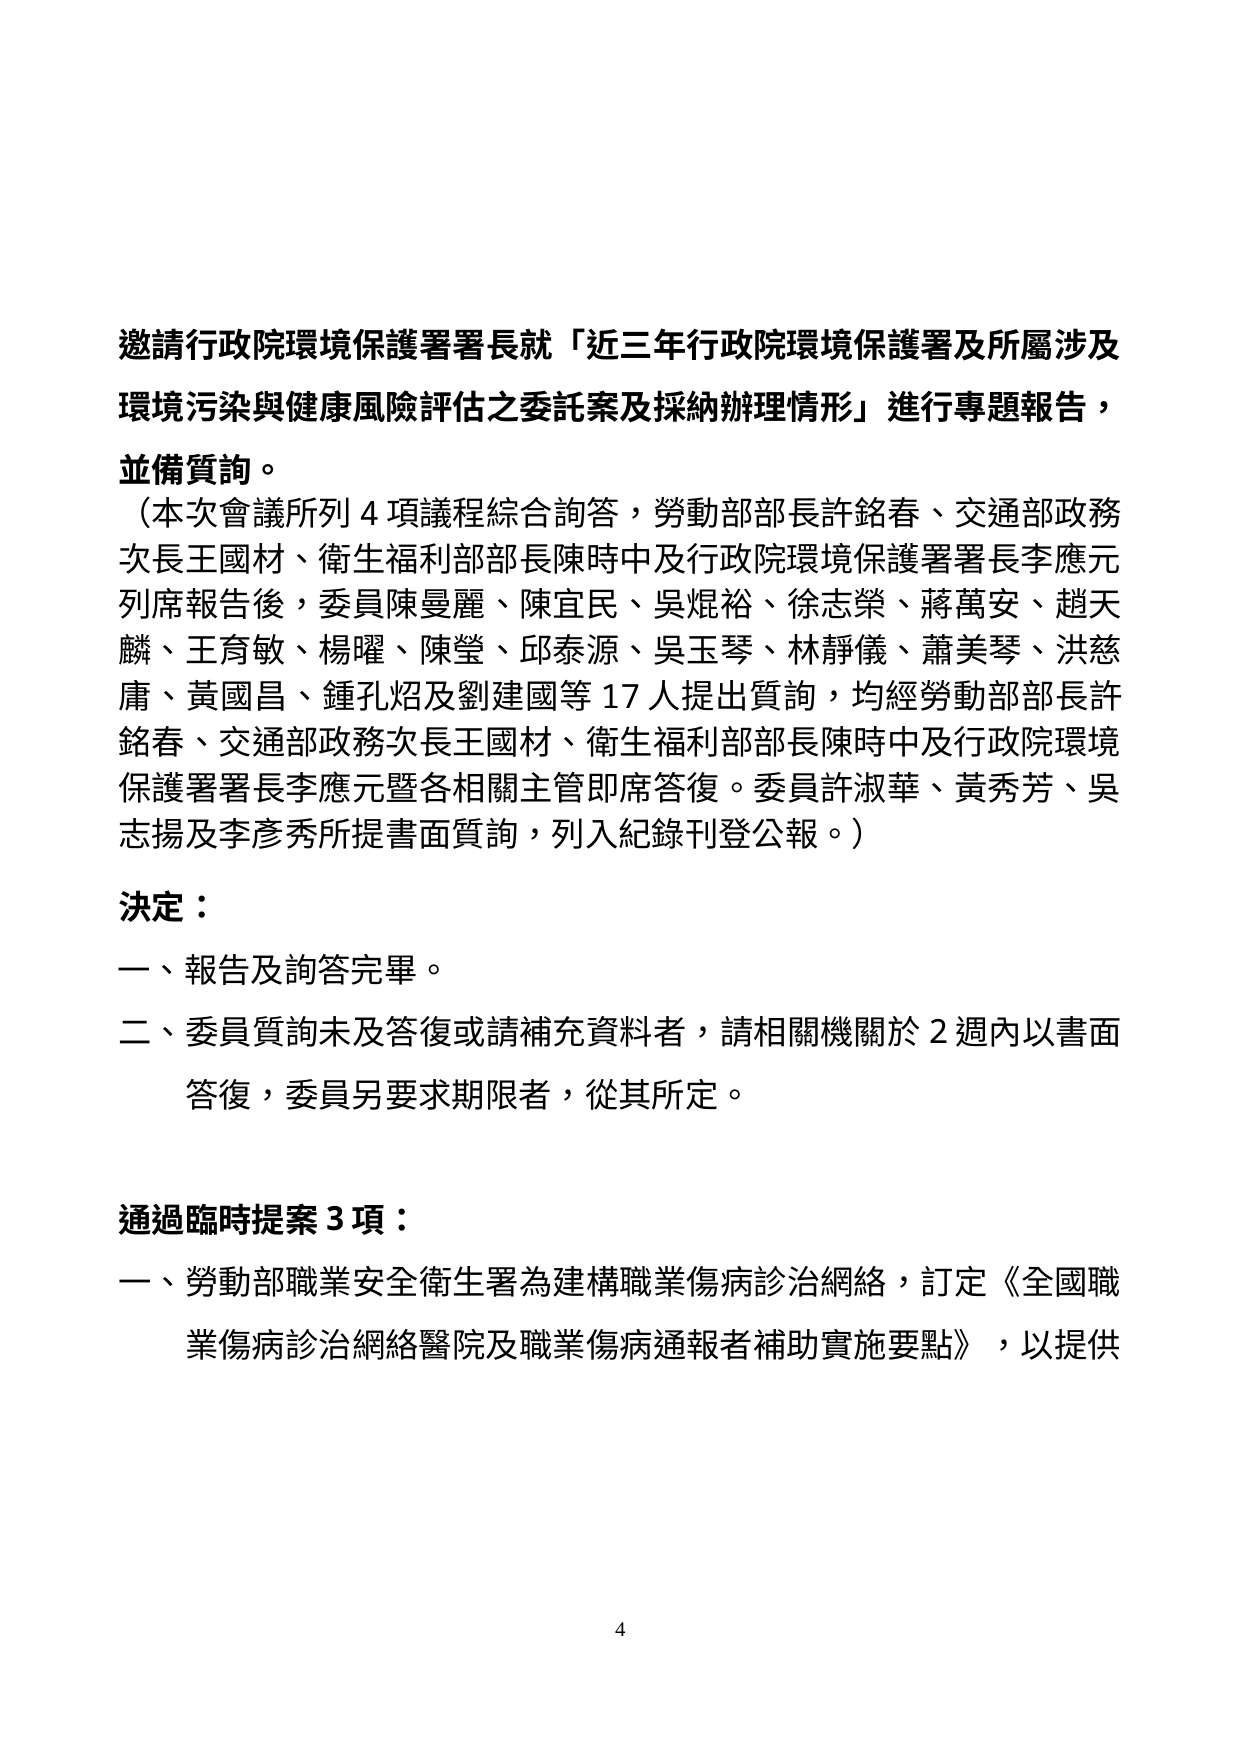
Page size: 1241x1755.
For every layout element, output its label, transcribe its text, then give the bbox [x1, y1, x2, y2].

text 一、報告及詢答完畢。 [117, 926, 1122, 988]
text 一、勞動部職業安全衛生署為建構職業傷病診治網絡，訂定《全國職業傷病診治網絡醫院及職業傷病通報者補助實施要點》，以提供 [118, 1238, 1122, 1363]
text 通過臨時提案3項： [118, 1176, 1122, 1238]
text 二、委員質詢未及答復或請補充資料者，請相關機關於2週內以書面答復，委員另要求期限者，從其所定。 [118, 988, 1122, 1113]
text （本次會議所列4項議程綜合詢答，勞動部部長許銘春、交通部政務次長王國材、衛生福利部部長陳時中及行政院環境保護署署長李應元列席報告後，委員陳曼麗、陳宜民、吳焜裕、徐志榮、蔣萬安、趙天麟、王育敏、楊曜、陳瑩、邱泰源、吳玉琴、林靜儀、蕭美琴、洪慈庸、黃國昌、鍾孔炤及劉建國等17人提出質詢，均經勞動部部長許銘春、交通部政務次長王國材、衛生福利部部長陳時中及行政院環境保護署署長李應元暨各相關主管即席答復。委員許淑華、黃秀芳、吳志揚及李彥秀所提書面質詢，列入紀錄刊登公報。） [118, 488, 1122, 855]
text 決定： [118, 863, 1122, 926]
text 邀請行政院環境保護署署長就「近三年行政院環境保護署及所屬涉及環境污染與健康風險評估之委託案及採納辦理情形」進行專題報告，並備質詢。 [118, 301, 1122, 488]
